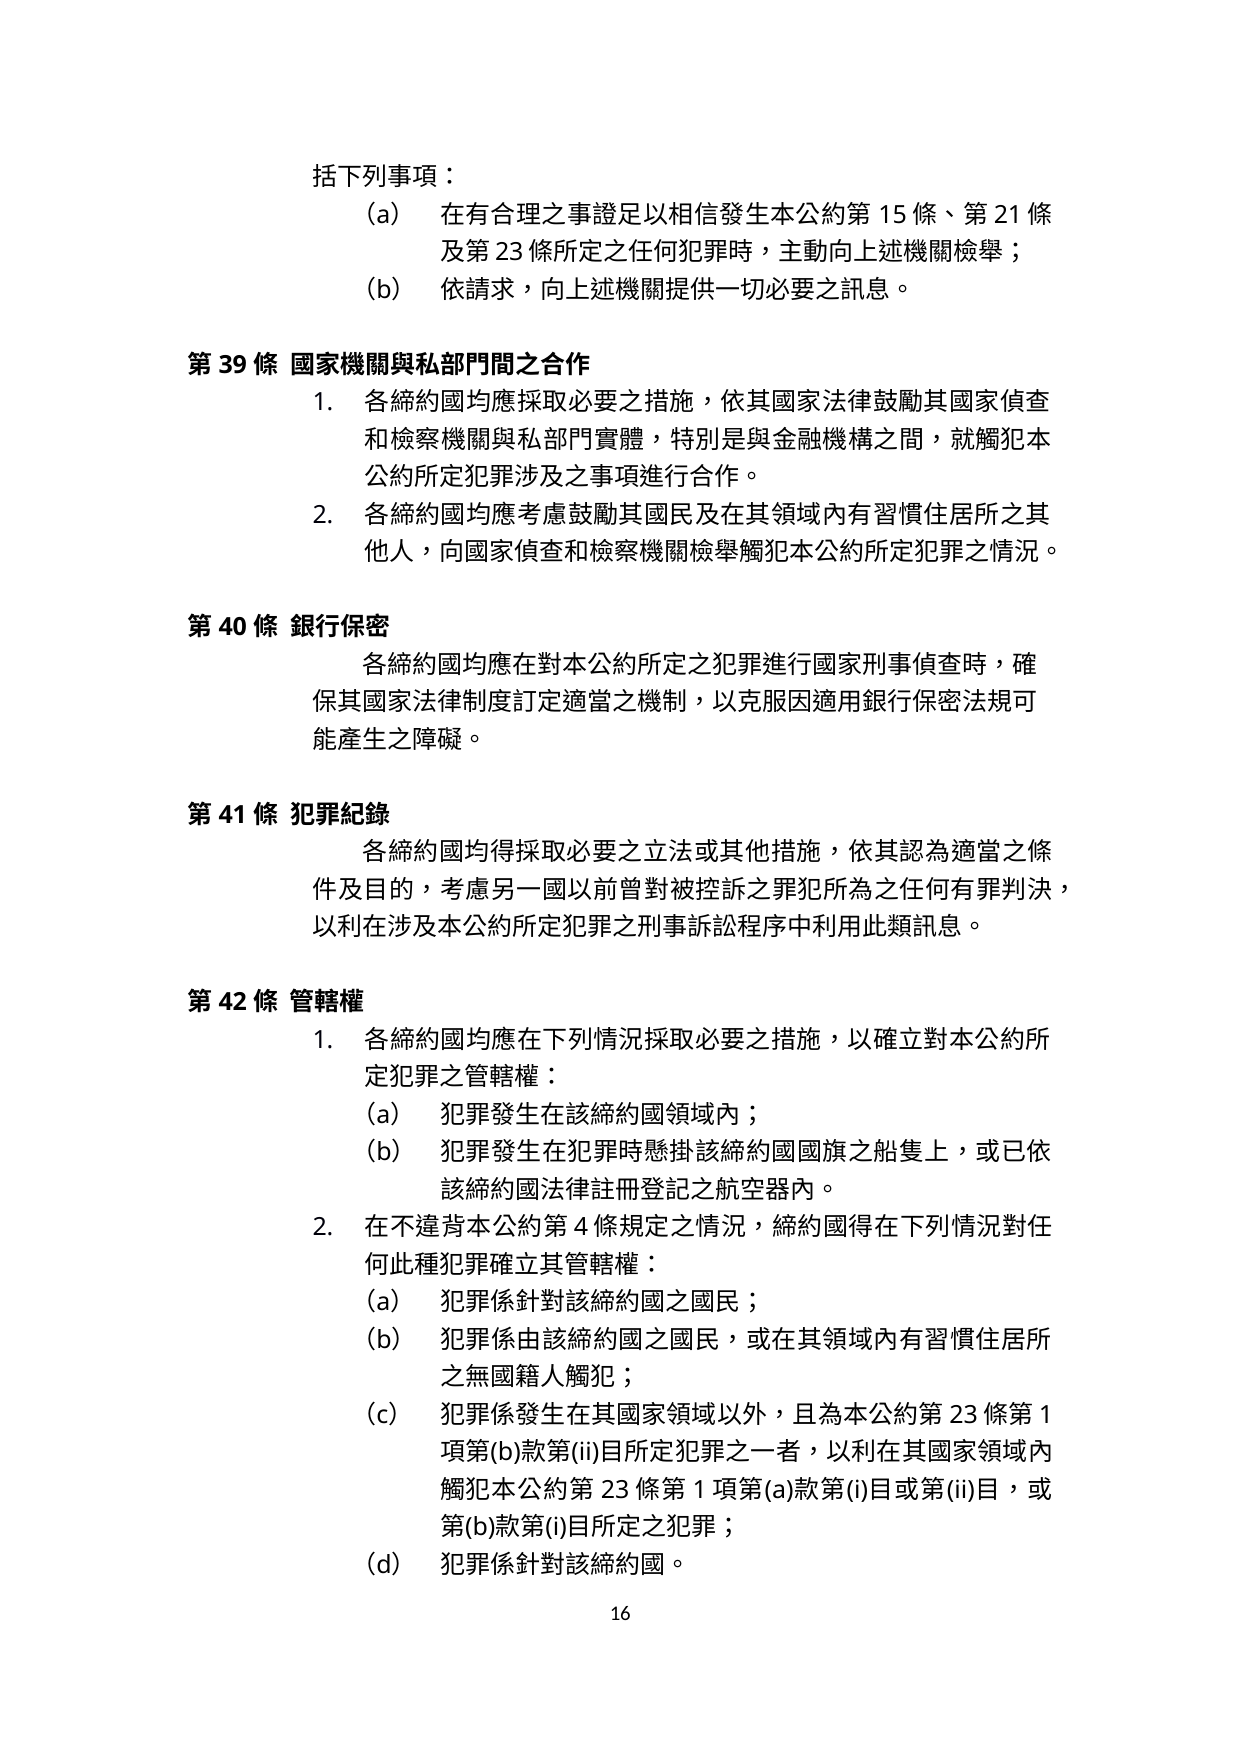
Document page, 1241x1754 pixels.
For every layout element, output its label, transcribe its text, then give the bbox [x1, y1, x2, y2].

text 第 39 條 國家機關與私部門間之合作 [187, 337, 1053, 375]
text 各締約國均應在對本公約所定之犯罪進行國家刑事偵查時，確保其國家法律制度訂定適當之機制，以克服因適用銀行保密法規可能產生之障礙。 [312, 637, 1053, 750]
list 犯罪係針對該締約國之國民； [351, 1275, 1053, 1312]
text 第 42 條 管轄權 [187, 975, 1053, 1012]
list 犯罪係發生在其國家領域以外，且為本公約第23條第1項第(b)款第(ii)目所定犯罪之一者，以利在其國家領域內觸犯本公約第23條第1項第(a)款第(i)目或第(ii)目，或第(b)款第(i)目所定之犯罪； [351, 1387, 1053, 1537]
list 各締約國均應在下列情況採取必要之措施，以確立對本公約所定犯罪之管轄權： [312, 1012, 1053, 1087]
text 各締約國均得採取必要之立法或其他措施，依其認為適當之條件及目的，考慮另一國以前曾對被控訴之罪犯所為之任何有罪判決，以利在涉及本公約所定犯罪之刑事訴訟程序中利用此類訊息。 [312, 825, 1053, 937]
list 犯罪係針對該締約國。 [351, 1537, 1053, 1575]
list 各締約國均應採取必要之措施，依其國家法律鼓勵其國家偵查和檢察機關與私部門實體，特別是與金融機構之間，就觸犯本公約所定犯罪涉及之事項進行合作。 [312, 375, 1053, 487]
text 第 41 條 犯罪紀錄 [187, 787, 1053, 825]
text 第 40 條 銀行保密 [187, 600, 1053, 637]
list 犯罪係由該締約國之國民，或在其領域內有習慣住居所之無國籍人觸犯； [351, 1312, 1053, 1387]
list 犯罪發生在該締約國領域內； [351, 1087, 1053, 1125]
list 在不違背本公約第4條規定之情況，締約國得在下列情況對任何此種犯罪確立其管轄權： [312, 1200, 1053, 1275]
list 犯罪發生在犯罪時懸掛該締約國國旗之船隻上，或已依該締約國法律註冊登記之航空器內。 [351, 1125, 1053, 1200]
list 依請求，向上述機關提供一切必要之訊息。 [351, 262, 1053, 300]
text 括下列事項： [312, 150, 1053, 187]
list 各締約國均應考慮鼓勵其國民及在其領域內有習慣住居所之其他人，向國家偵查和檢察機關檢舉觸犯本公約所定犯罪之情況。 [312, 487, 1053, 562]
list 在有合理之事證足以相信發生本公約第15條、第21條及第23條所定之任何犯罪時，主動向上述機關檢舉； [351, 187, 1053, 262]
